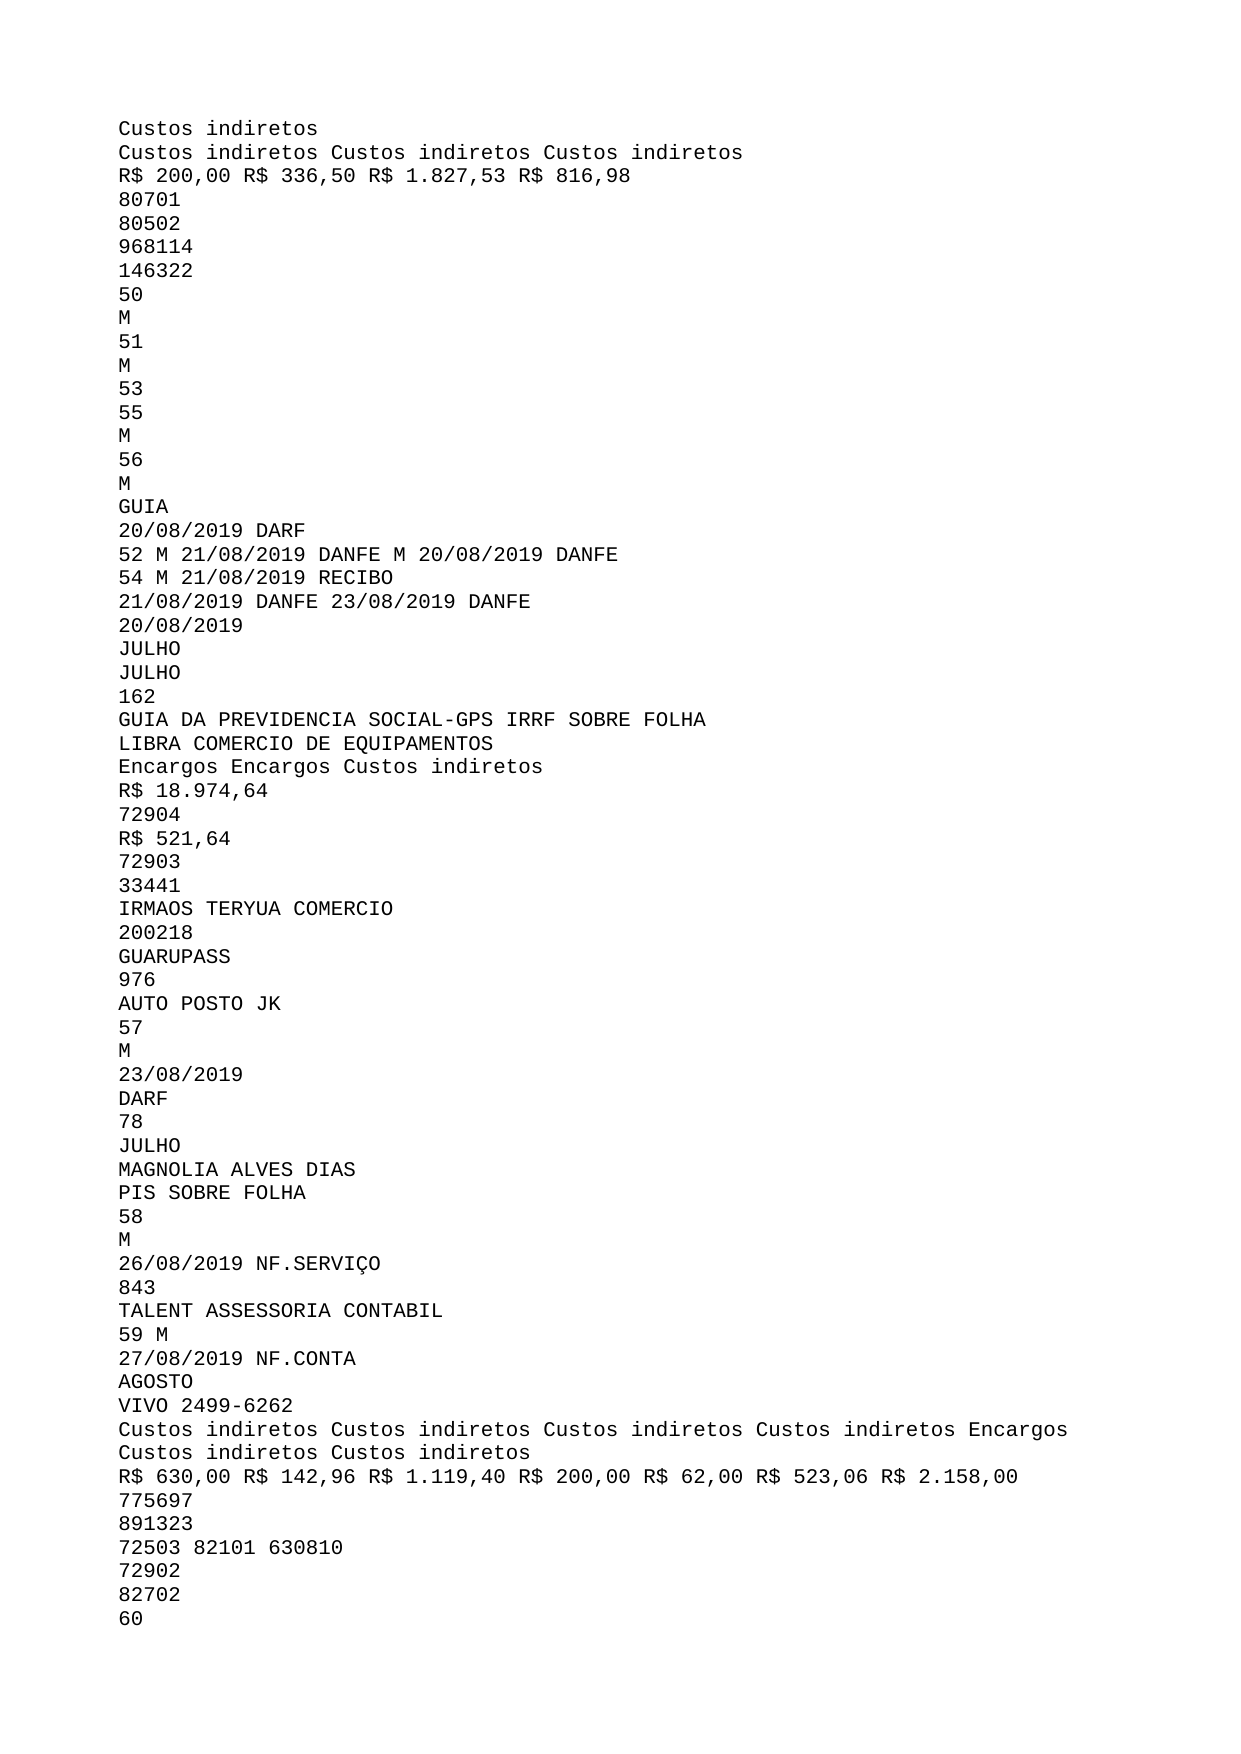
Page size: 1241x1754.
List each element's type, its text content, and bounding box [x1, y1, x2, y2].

text 82702 [118, 1584, 1122, 1608]
text 54 M 21/08/2019 RECIBO [118, 567, 1122, 591]
text GUIA DA PREVIDENCIA SOCIAL-GPS IRRF SOBRE FOLHA [118, 709, 1122, 733]
text 50 [118, 284, 1122, 307]
text 20/08/2019 DARF [118, 520, 1122, 544]
text 56 [118, 449, 1122, 473]
text 80701 [118, 189, 1122, 213]
text LIBRA COMERCIO DE EQUIPAMENTOS [118, 733, 1122, 757]
text DARF [118, 1088, 1122, 1111]
text Custos indiretos Custos indiretos Custos indiretos Custos indiretos Encargos Custos indiretos Custos indiretos [118, 1419, 1122, 1466]
text 72503 82101 630810 [118, 1537, 1122, 1561]
text M [118, 1229, 1122, 1253]
text 33441 [118, 875, 1122, 898]
text 23/08/2019 [118, 1064, 1122, 1088]
text R$ 521,64 [118, 827, 1122, 851]
text GUARUPASS [118, 946, 1122, 969]
text JULHO [118, 1135, 1122, 1158]
text Encargos Encargos Custos indiretos [118, 757, 1122, 780]
text GUIA [118, 496, 1122, 520]
text R$ 18.974,64 [118, 780, 1122, 804]
text R$ 200,00 R$ 336,50 R$ 1.827,53 R$ 816,98 [118, 165, 1122, 189]
text 27/08/2019 NF.CONTA [118, 1348, 1122, 1371]
text 80502 [118, 213, 1122, 236]
text Custos indiretos Custos indiretos Custos indiretos [118, 142, 1122, 165]
text 775697 [118, 1489, 1122, 1513]
text JULHO [118, 662, 1122, 686]
text 51 [118, 331, 1122, 354]
text 55 [118, 402, 1122, 426]
text M [118, 426, 1122, 449]
text 891323 [118, 1513, 1122, 1537]
text 72904 [118, 804, 1122, 827]
text IRMAOS TERYUA COMERCIO [118, 898, 1122, 922]
text TALENT ASSESSORIA CONTABIL [118, 1300, 1122, 1324]
text 21/08/2019 DANFE 23/08/2019 DANFE [118, 591, 1122, 615]
text M [118, 473, 1122, 496]
text 26/08/2019 NF.SERVIÇO [118, 1253, 1122, 1277]
text 60 [118, 1608, 1122, 1631]
text M [118, 354, 1122, 378]
text 58 [118, 1206, 1122, 1229]
text 20/08/2019 [118, 615, 1122, 638]
text 57 [118, 1017, 1122, 1040]
text AUTO POSTO JK [118, 993, 1122, 1017]
text 968114 [118, 236, 1122, 260]
text 843 [118, 1277, 1122, 1300]
text AGOSTO [118, 1371, 1122, 1395]
text M [118, 1040, 1122, 1064]
text 72902 [118, 1561, 1122, 1584]
text 976 [118, 969, 1122, 993]
text R$ 630,00 R$ 142,96 R$ 1.119,40 R$ 200,00 R$ 62,00 R$ 523,06 R$ 2.158,00 [118, 1466, 1122, 1489]
text M [118, 307, 1122, 331]
text JULHO [118, 638, 1122, 662]
text VIVO 2499-6262 [118, 1395, 1122, 1419]
text 162 [118, 686, 1122, 709]
text MAGNOLIA ALVES DIAS [118, 1158, 1122, 1182]
text Custos indiretos [118, 118, 1122, 142]
text 78 [118, 1111, 1122, 1135]
text 72903 [118, 851, 1122, 875]
text 146322 [118, 260, 1122, 284]
text 200218 [118, 922, 1122, 946]
text 52 M 21/08/2019 DANFE M 20/08/2019 DANFE [118, 544, 1122, 567]
text PIS SOBRE FOLHA [118, 1182, 1122, 1206]
text 53 [118, 378, 1122, 402]
text 59 M [118, 1324, 1122, 1348]
